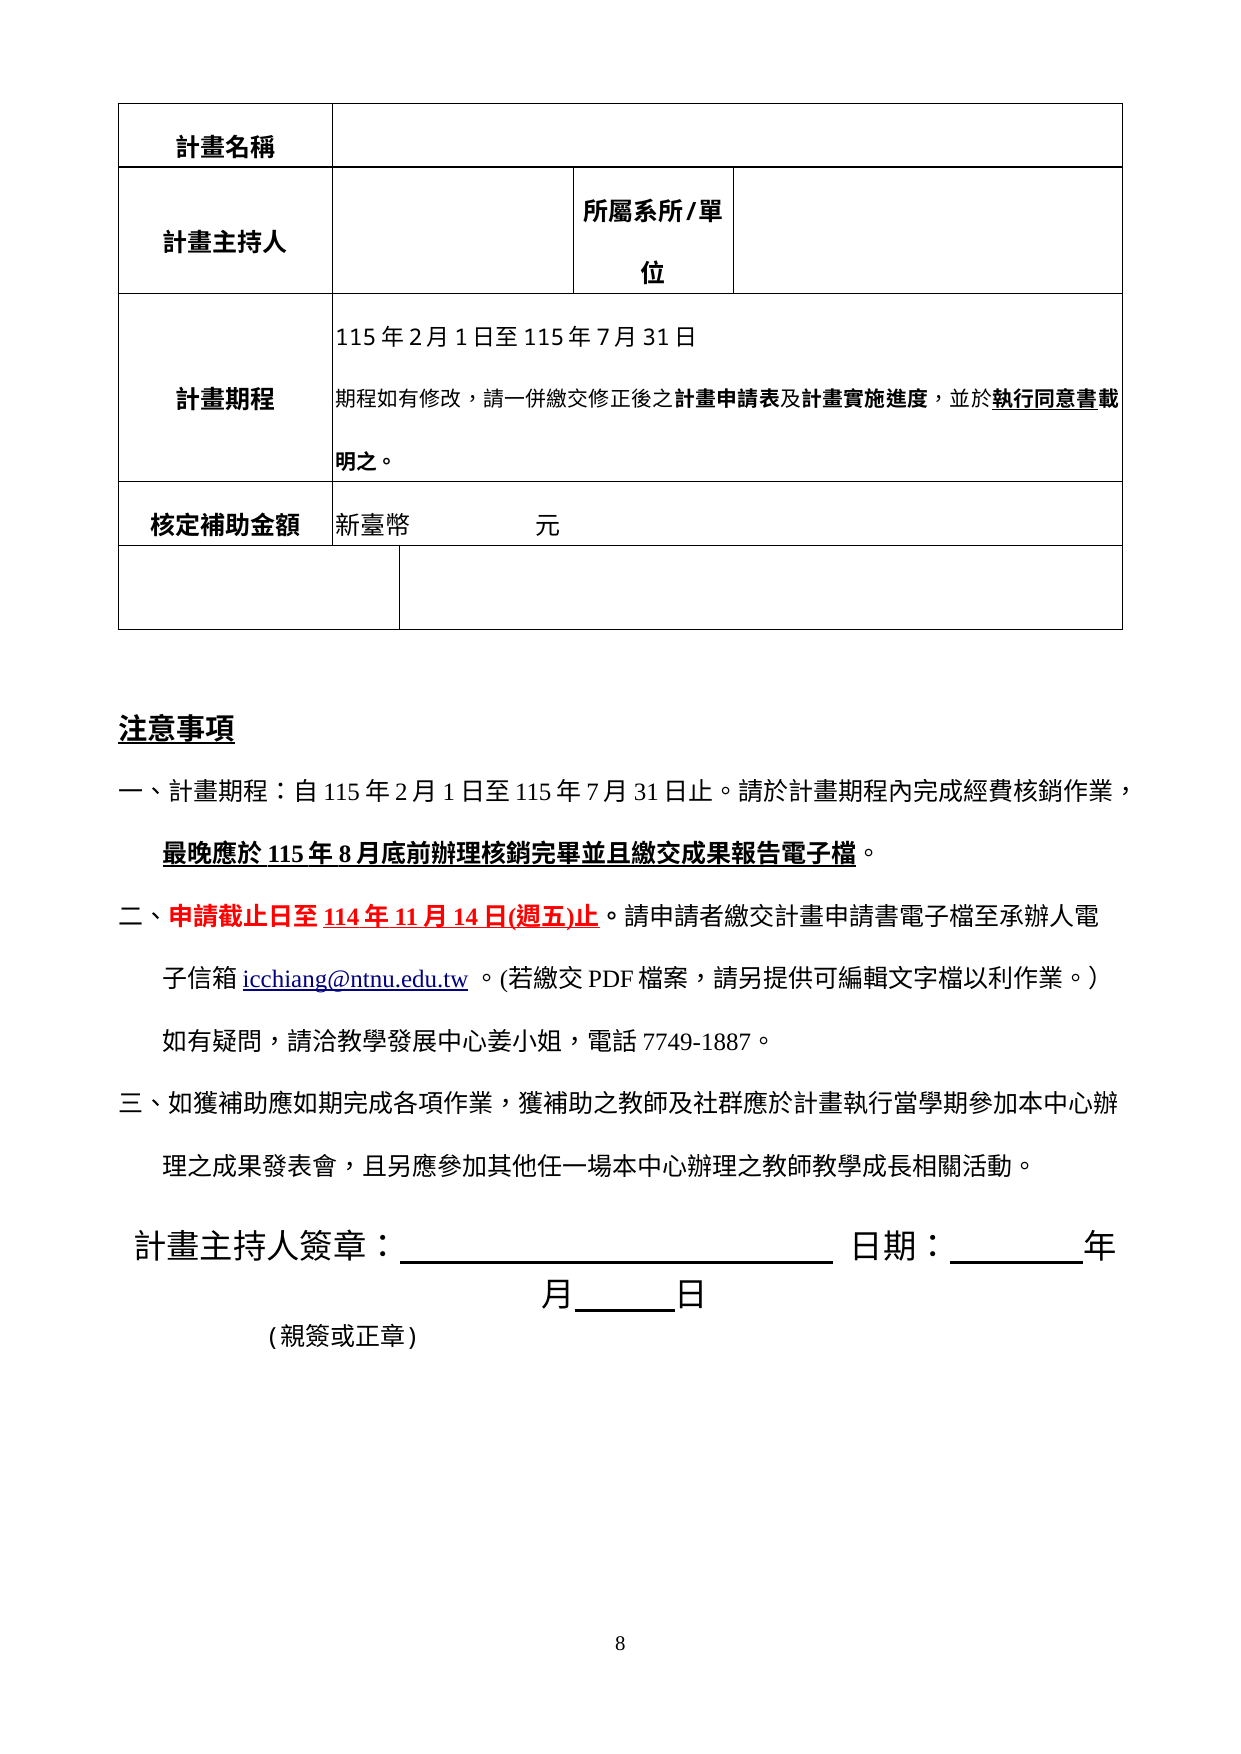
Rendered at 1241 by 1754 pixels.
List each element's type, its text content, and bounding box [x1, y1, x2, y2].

table_cell [400, 546, 1122, 629]
text 一、計畫期程：自115年2月1日至115年7月31日止。請於計畫期程內完成經費核銷作業，最晚應於115年8月底前辦理核銷完畢並且繳交成果報告電子檔。 [118, 748, 1122, 873]
table_cell 所屬系所/單位 [574, 168, 733, 292]
text 注意事項 [118, 705, 1122, 748]
text 三、如獲補助應如期完成各項作業，獲補助之教師及社群應於計畫執行當學期參加本中心辦理之成果發表會，且另應參加其他任一場本中心辦理之教師教學成長相關活動。 [118, 1060, 1122, 1185]
text (親簽或正章) [81, 1316, 1168, 1353]
text 二、申請截止日至114年11月14日(週五)止。請申請者繳交計畫申請書電子檔至承辦人電子信箱icchiang@ntnu.edu.tw 。(若繳交PDF檔案，請另提供可編輯文字檔以利作業。）如有疑問，請洽教學發展中心姜小姐，電話7749-1887。 [118, 873, 1122, 1060]
table_cell [333, 168, 573, 292]
text 計畫主持人簽章： 日期： 年 月 日 [81, 1220, 1168, 1316]
table_cell 新臺幣 元 [333, 482, 1122, 544]
table_cell 核定補助金額 [119, 482, 332, 544]
table_cell 計畫主持人 [119, 168, 332, 292]
table_header 計畫名稱 [119, 104, 332, 166]
table_cell [119, 546, 399, 629]
table_header [333, 104, 1122, 166]
table_cell 115年2月1日至115年7月31日 期程如有修改，請一併繳交修正後之計畫申請表及計畫實施進度，並於執行同意書載明之。 [333, 294, 1122, 481]
table_cell 計畫期程 [119, 294, 332, 481]
table_cell [734, 168, 1122, 292]
